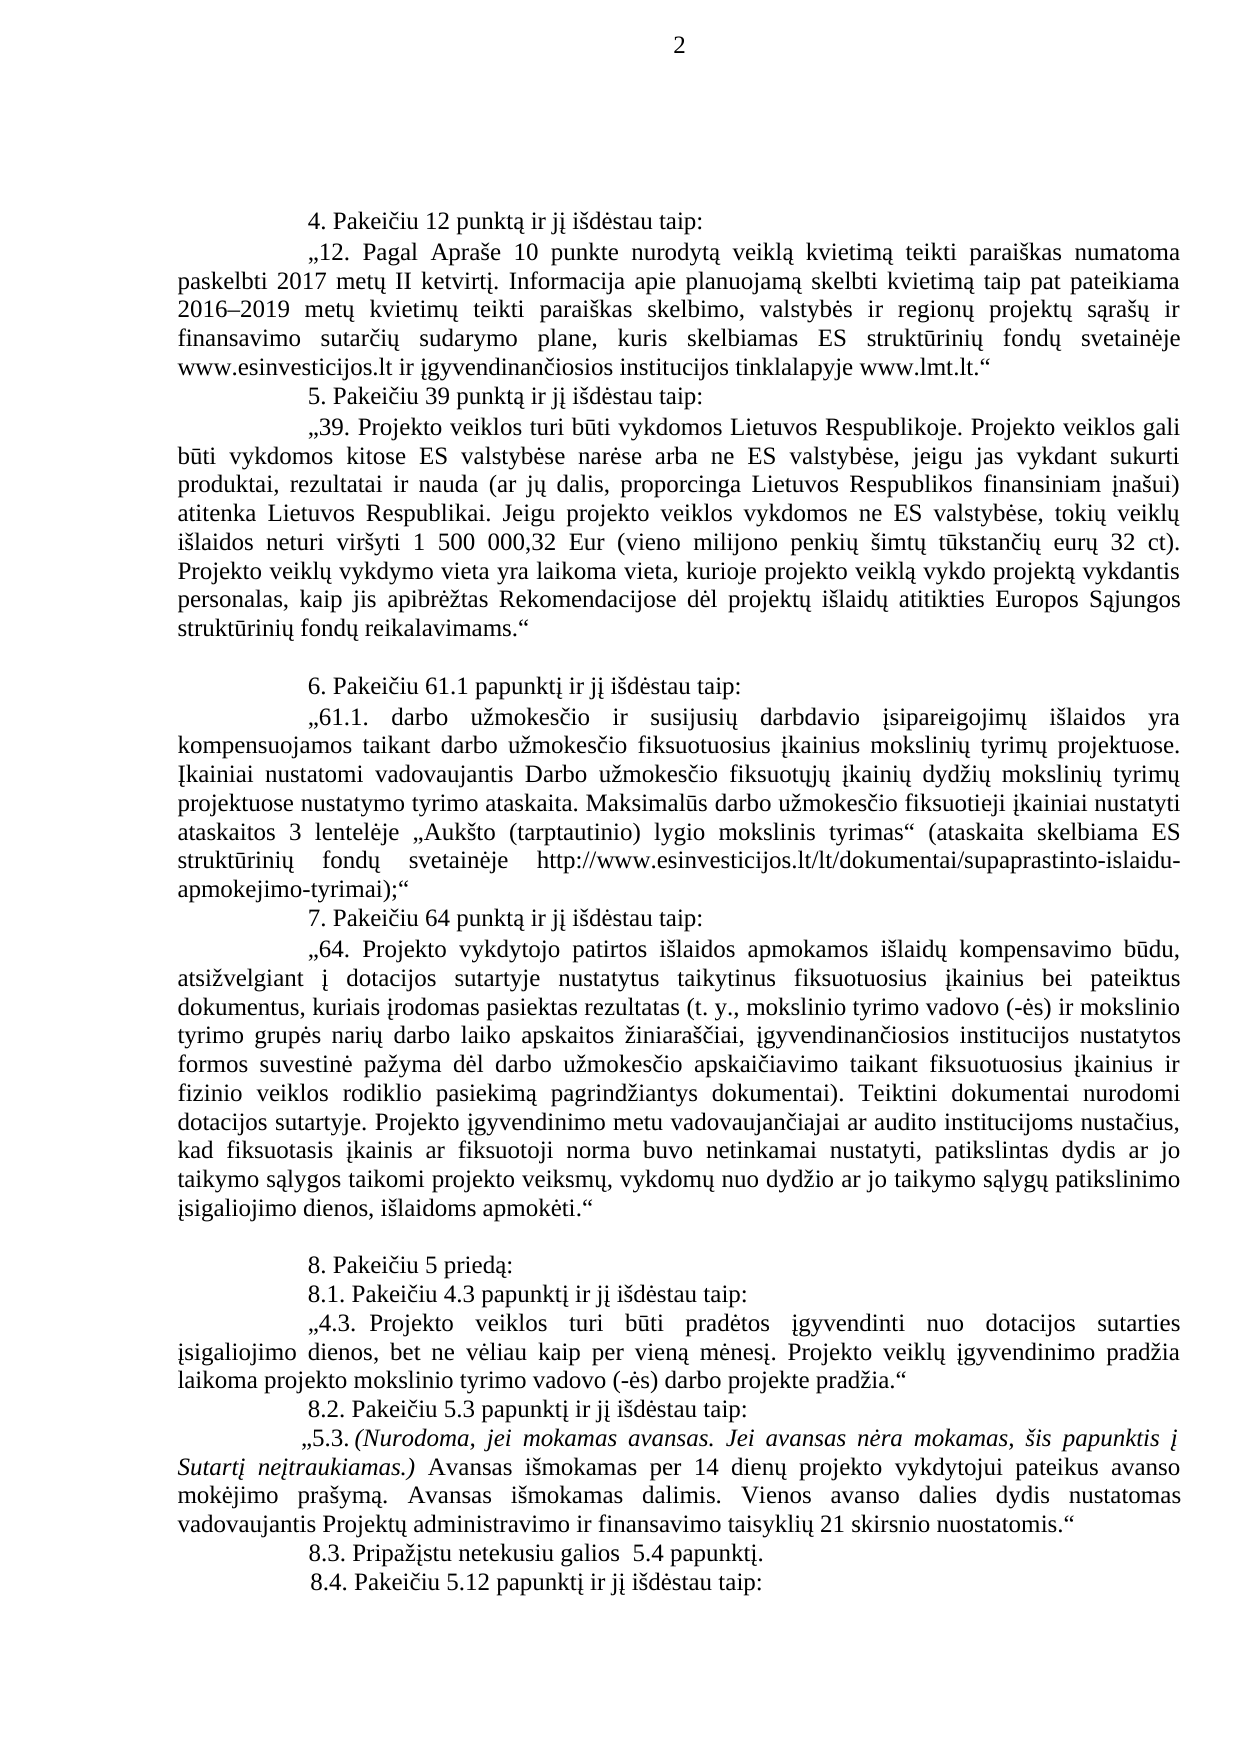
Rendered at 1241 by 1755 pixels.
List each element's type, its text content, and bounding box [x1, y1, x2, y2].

text 8. Pakeičiu 5 priedą: [177, 1251, 1181, 1279]
text 6. Pakeičiu 61.1 papunktį ir jį išdėstau taip: [177, 671, 1181, 699]
text „4.3. Projekto veiklos turi būti pradėtos įgyvendinti nuo dotacijos sutarties įsigaliojimo dienos, bet ne vėliau kaip per vieną mėnesį. Projekto veiklų įgyvendinimo pradžia laikoma projekto mokslinio tyrimo vadovo (-ės) darbo projekte pradžia.“ [177, 1308, 1181, 1394]
text 8.3. Pripažįstu netekusiu galios 5.4 papunktį. [177, 1538, 1181, 1567]
text 8.1. Pakeičiu 4.3 papunktį ir jį išdėstau taip: [177, 1279, 1181, 1308]
text 7. Pakeičiu 64 punktą ir jį išdėstau taip: [177, 903, 1181, 932]
text „61.1. darbo užmokesčio ir susijusių darbdavio įsipareigojimų išlaidos yra kompensuojamos taikant darbo užmokesčio fiksuotuosius įkainius mokslinių tyrimų projektuose. Įkainiai nustatomi vadovaujantis Darbo užmokesčio fiksuotųjų įkainių dydžių mokslinių tyrimų projektuose nustatymo tyrimo ataskaita. Maksimalūs darbo užmokesčio fiksuotieji įkainiai nustatyti ataskaitos 3 lentelėje „Aukšto (tarptautinio) lygio mokslinis tyrimas“ (ataskaita skelbiama ES struktūrinių fondų svetainėje http://www.esinvesticijos.lt/lt/dokumentai/supaprastinto-islaidu-apmokejimo-tyrimai);“ [177, 702, 1181, 903]
text „64. Projekto vykdytojo patirtos išlaidos apmokamos išlaidų kompensavimo būdu, atsižvelgiant į dotacijos sutartyje nustatytus taikytinus fiksuotuosius įkainius bei pateiktus dokumentus, kuriais įrodomas pasiektas rezultatas (t. y., mokslinio tyrimo vadovo (-ės) ir mokslinio tyrimo grupės narių darbo laiko apskaitos žiniaraščiai, įgyvendinančiosios institucijos nustatytos formos suvestinė pažyma dėl darbo užmokesčio apskaičiavimo taikant fiksuotuosius įkainius ir fizinio veiklos rodiklio pasiekimą pagrindžiantys dokumentai). Teiktini dokumentai nurodomi dotacijos sutartyje. Projekto įgyvendinimo metu vadovaujančiajai ar audito institucijoms nustačius, kad fiksuotasis įkainis ar fiksuotoji norma buvo netinkamai nustatyti, patikslintas dydis ar jo taikymo sąlygos taikomi projekto veiksmų, vykdomų nuo dydžio ar jo taikymo sąlygų patikslinimo įsigaliojimo dienos, išlaidoms apmokėti.“ [177, 934, 1181, 1222]
text 8.2. Pakeičiu 5.3 papunktį ir jį išdėstau taip: [177, 1394, 1181, 1423]
text „5.3. (Nurodoma, jei mokamas avansas. Jei avansas nėra mokamas, šis papunktis į Sutartį neįtraukiamas.) Avansas išmokamas per 14 dienų projekto vykdytojui pateikus avanso mokėjimo prašymą. Avansas išmokamas dalimis. Vienos avanso dalies dydis nustatomas vadovaujantis Projektų administravimo ir finansavimo taisyklių 21 skirsnio nuostatomis.“ [177, 1423, 1181, 1538]
text 5. Pakeičiu 39 punktą ir jį išdėstau taip: [177, 381, 1181, 409]
text „39. Projekto veiklos turi būti vykdomos Lietuvos Respublikoje. Projekto veiklos gali būti vykdomos kitose ES valstybėse narėse arba ne ES valstybėse, jeigu jas vykdant sukurti produktai, rezultatai ir nauda (ar jų dalis, proporcinga Lietuvos Respublikos finansiniam įnašui) atitenka Lietuvos Respublikai. Jeigu projekto veiklos vykdomos ne ES valstybėse, tokių veiklų išlaidos neturi viršyti 1 500 000,32 Eur (vieno milijono penkių šimtų tūkstančių eurų 32 ct). Projekto veiklų vykdymo vieta yra laikoma vieta, kurioje projekto veiklą vykdo projektą vykdantis personalas, kaip jis apibrėžtas Rekomendacijose dėl projektų išlaidų atitikties Europos Sąjungos struktūrinių fondų reikalavimams.“ [177, 412, 1181, 642]
text 8.4. Pakeičiu 5.12 papunktį ir jį išdėstau taip: [177, 1567, 1181, 1596]
text 4. Pakeičiu 12 punktą ir jį išdėstau taip: [177, 206, 1181, 235]
text „12. Pagal Apraše 10 punkte nurodytą veiklą kvietimą teikti paraiškas numatoma paskelbti 2017 metų II ketvirtį. Informacija apie planuojamą skelbti kvietimą taip pat pateikiama 2016–2019 metų kvietimų teikti paraiškas skelbimo, valstybės ir regionų projektų sąrašų ir finansavimo sutarčių sudarymo plane, kuris skelbiamas ES struktūrinių fondų svetainėje www.esinvesticijos.lt ir įgyvendinančiosios institucijos tinklalapyje www.lmt.lt.“ [177, 237, 1181, 381]
